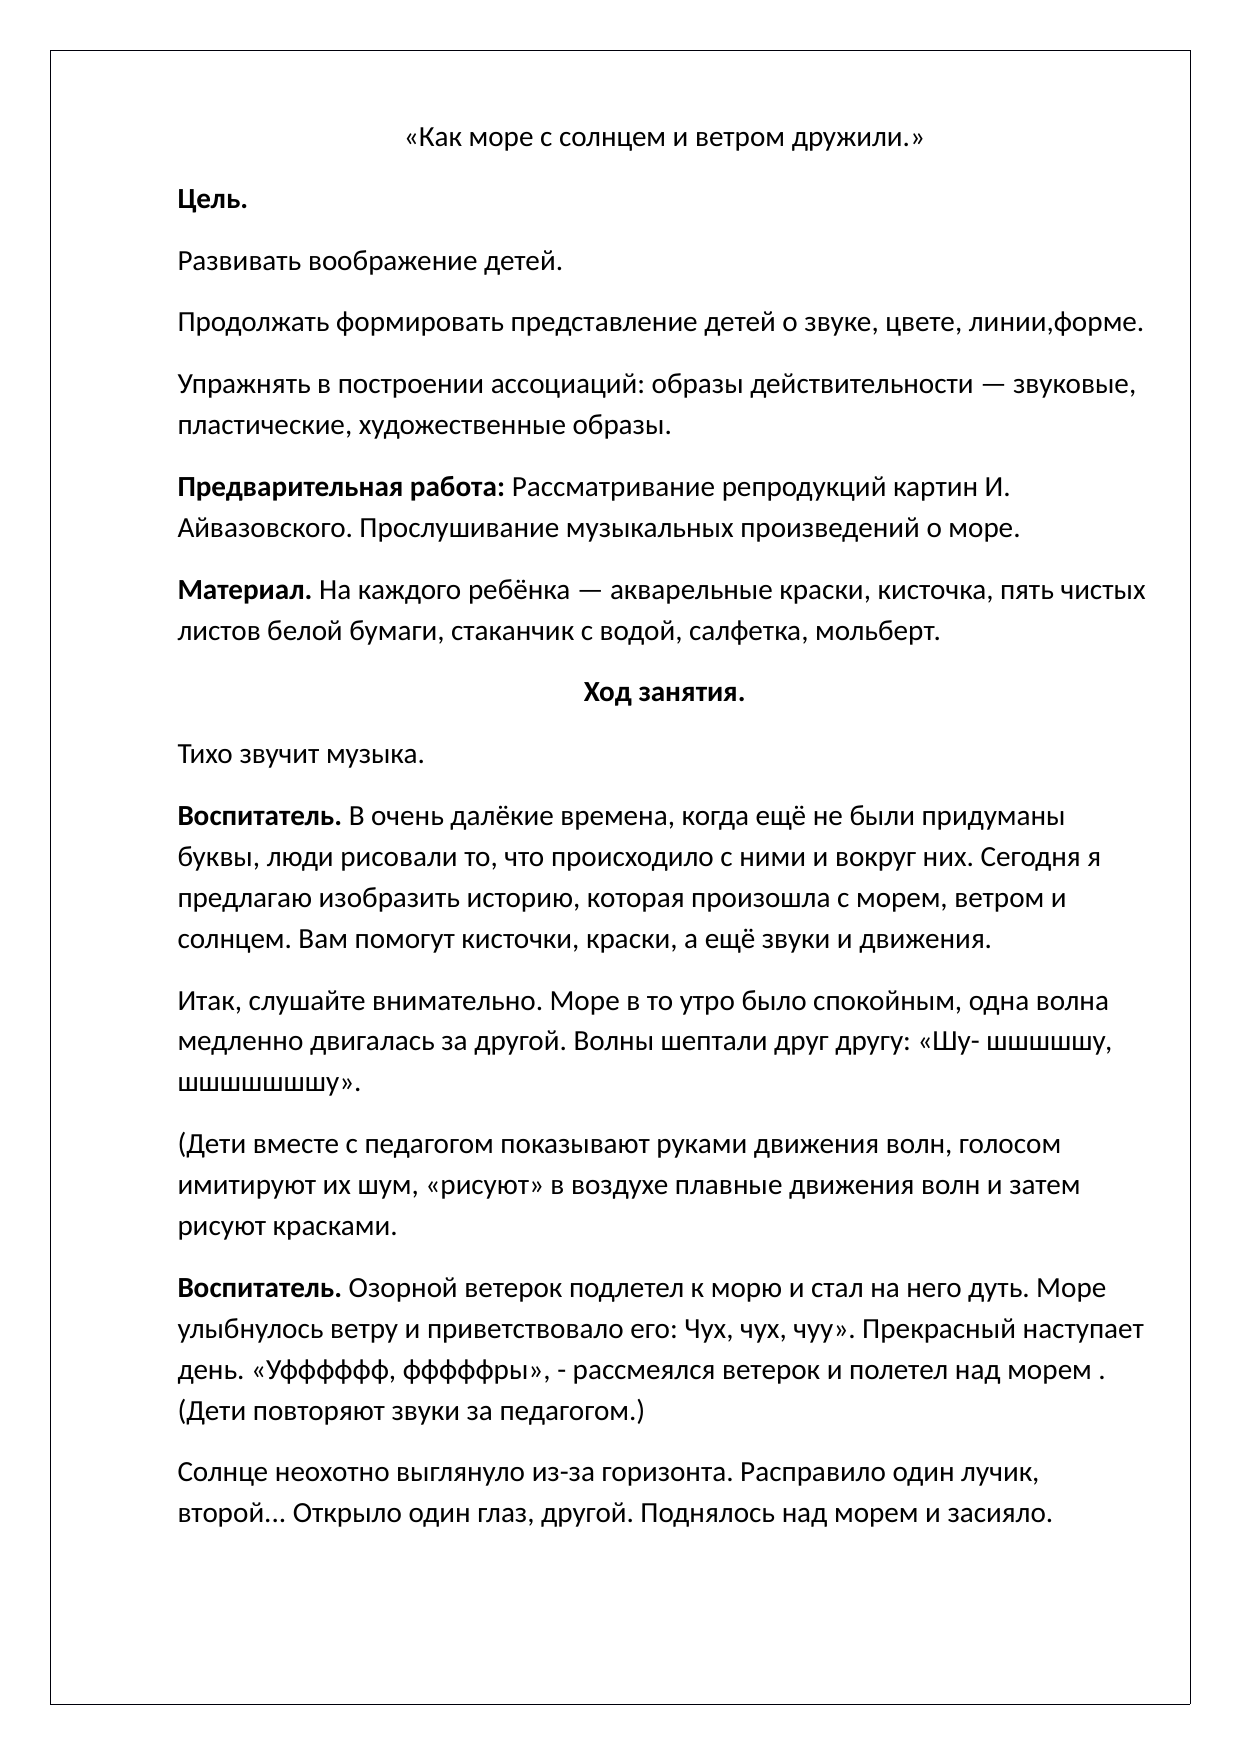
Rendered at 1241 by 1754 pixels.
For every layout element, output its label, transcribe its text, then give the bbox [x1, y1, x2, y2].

text «Как море с солнцем и ветром дружили.» [177, 118, 1152, 154]
text Воспитатель. Озорной ветерок подлетел к морю и стал на него дуть. Море улыбнулось ветру и приветствовало его: Чух, чух, чуу». Прекрасный наступает день. «Уфффффф, фффффры», - рассмеялся ветерок и полетел над морем . (Дети повторяют звуки за педагогом.) [177, 1269, 1152, 1427]
text Итак, слушайте внимательно. Море в то утро было спокойным, одна волна медленно двигалась за другой. Волны шептали друг другу: «Шу- шшшшшу, шшшшшшшу». [177, 982, 1152, 1099]
text Тихо звучит музыка. [177, 735, 1152, 771]
text Материал. На каждого ребёнка — акварельные краски, кисточка, пять чистых листов белой бумаги, стаканчик с водой, салфетка, мольберт. [177, 571, 1152, 647]
text Солнце неохотно выглянуло из-за горизонта. Расправило один лучик, второй... Открыло один глаз, другой. Поднялось над морем и засияло. [177, 1453, 1152, 1530]
text Упражнять в построении ассоциаций: образы действительности — звуковые, пластические, художественные образы. [177, 365, 1152, 442]
text Предварительная работа: Рассматривание репродукций картин И. Айвазовского. Прослушивание музыкальных произведений о море. [177, 468, 1152, 544]
text Цель. [177, 180, 1152, 216]
text Воспитатель. В очень далёкие времена, когда ещё не были придуманы буквы, люди рисовали то, что происходило с ними и вокруг них. Сегодня я предлагаю изобразить историю, которая произошла с морем, ветром и солнцем. Вам помогут кисточки, краски, а ещё звуки и движения. [177, 797, 1152, 955]
text Продолжать формировать представление детей о звуке, цвете, линии,форме. [177, 303, 1152, 339]
text Ход занятия. [177, 673, 1152, 709]
text Развивать воображение детей. [177, 242, 1152, 277]
text (Дети вместе с педагогом показывают руками движения волн, голосом имитируют их шум, «рисуют» в воздухе плавные движения волн и затем рисуют красками. [177, 1125, 1152, 1243]
